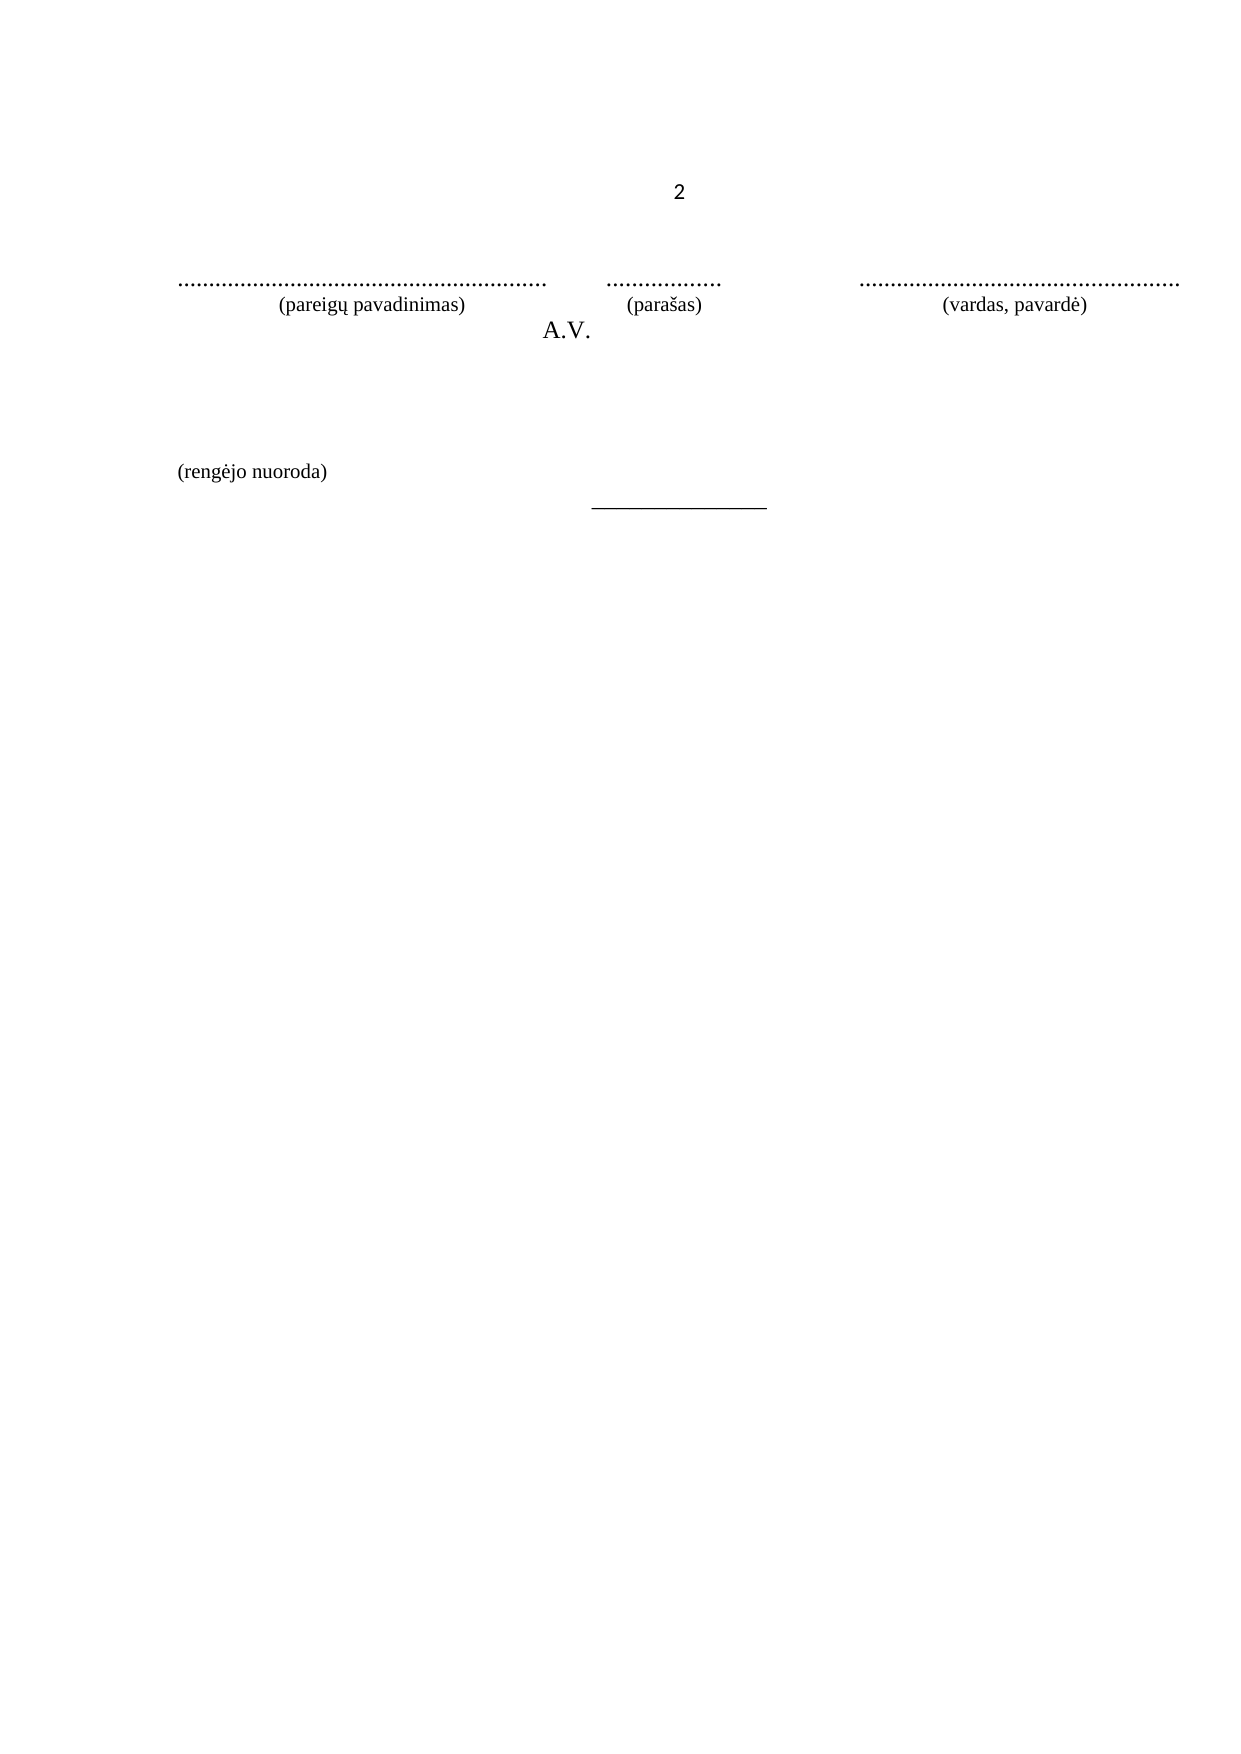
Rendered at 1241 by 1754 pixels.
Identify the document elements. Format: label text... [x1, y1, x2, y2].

text A.V. [177, 316, 1181, 344]
text (rengėjo nuoroda) [177, 459, 1181, 483]
text (pareigų pavadinimas) (parašas) (vardas, pavardė) [177, 291, 1181, 316]
text ______________ [177, 483, 1181, 512]
